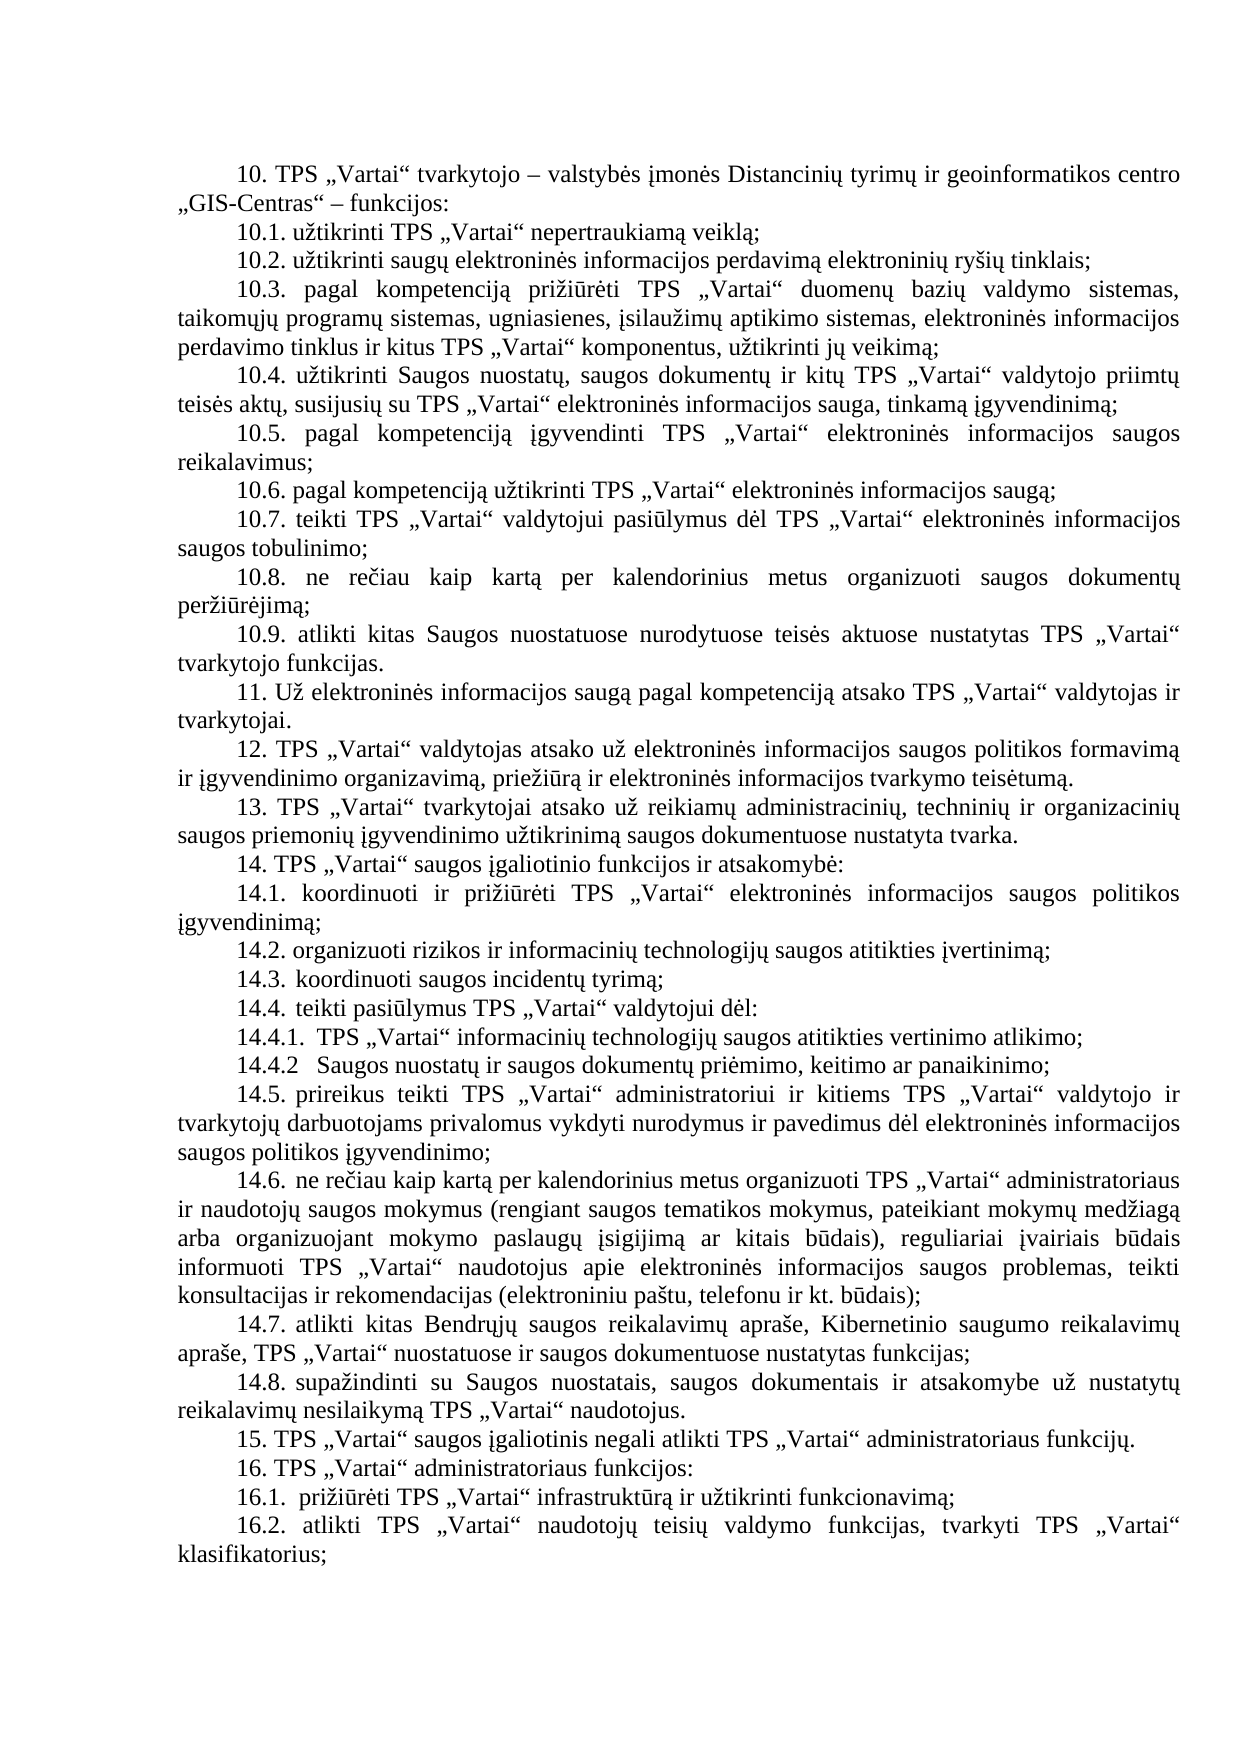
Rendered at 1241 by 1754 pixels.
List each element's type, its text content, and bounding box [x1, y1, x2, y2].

text 10.9. atlikti kitas Saugos nuostatuose nurodytuose teisės aktuose nustatytas TPS „Vartai“ tvarkytojo funkcijas. [177, 619, 1181, 677]
text 14.4. teikti pasiūlymus TPS „Vartai“ valdytojui dėl: [177, 993, 1181, 1022]
text 12. TPS „Vartai“ valdytojas atsako už elektroninės informacijos saugos politikos formavimą ir įgyvendinimo organizavimą, priežiūrą ir elektroninės informacijos tvarkymo teisėtumą. [177, 734, 1181, 792]
text 14.7. atlikti kitas Bendrųjų saugos reikalavimų apraše, Kibernetinio saugumo reikalavimų apraše, TPS „Vartai“ nuostatuose ir saugos dokumentuose nustatytas funkcijas; [177, 1309, 1181, 1367]
text 14.1. koordinuoti ir prižiūrėti TPS „Vartai“ elektroninės informacijos saugos politikos įgyvendinimą; [177, 878, 1181, 936]
text 11. Už elektroninės informacijos saugą pagal kompetenciją atsako TPS „Vartai“ valdytojas ir tvarkytojai. [177, 677, 1181, 734]
text 14. TPS „Vartai“ saugos įgaliotinio funkcijos ir atsakomybė: [177, 849, 1181, 878]
text 14.2. organizuoti rizikos ir informacinių technologijų saugos atitikties įvertinimą; [177, 936, 1181, 964]
text 10.4. užtikrinti Saugos nuostatų, saugos dokumentų ir kitų TPS „Vartai“ valdytojo priimtų teisės aktų, susijusių su TPS „Vartai“ elektroninės informacijos sauga, tinkamą įgyvendinimą; [177, 361, 1181, 418]
text 16. TPS „Vartai“ administratoriaus funkcijos: [177, 1453, 1181, 1482]
text 14.5. prireikus teikti TPS „Vartai“ administratoriui ir kitiems TPS „Vartai“ valdytojo ir tvarkytojų darbuotojams privalomus vykdyti nurodymus ir pavedimus dėl elektroninės informacijos saugos politikos įgyvendinimo; [177, 1079, 1181, 1166]
text 10.7. teikti TPS „Vartai“ valdytojui pasiūlymus dėl TPS „Vartai“ elektroninės informacijos saugos tobulinimo; [177, 504, 1181, 562]
text 14.8. supažindinti su Saugos nuostatais, saugos dokumentais ir atsakomybe už nustatytų reikalavimų nesilaikymą TPS „Vartai“ naudotojus. [177, 1367, 1181, 1424]
text 14.3. koordinuoti saugos incidentų tyrimą; [177, 964, 1181, 993]
text 14.6. ne rečiau kaip kartą per kalendorinius metus organizuoti TPS „Vartai“ administratoriaus ir naudotojų saugos mokymus (rengiant saugos tematikos mokymus, pateikiant mokymų medžiagą arba organizuojant mokymo paslaugų įsigijimą ar kitais būdais), reguliariai įvairiais būdais informuoti TPS „Vartai“ naudotojus apie elektroninės informacijos saugos problemas, teikti konsultacijas ir rekomendacijas (elektroniniu paštu, telefonu ir kt. būdais); [177, 1166, 1181, 1309]
text 10. TPS „Vartai“ tvarkytojo – valstybės įmonės Distancinių tyrimų ir geoinformatikos centro „GIS-Centras“ – funkcijos: [177, 159, 1181, 217]
text 10.3. pagal kompetenciją prižiūrėti TPS „Vartai“ duomenų bazių valdymo sistemas, taikomųjų programų sistemas, ugniasienes, įsilaužimų aptikimo sistemas, elektroninės informacijos perdavimo tinklus ir kitus TPS „Vartai“ komponentus, užtikrinti jų veikimą; [177, 274, 1181, 361]
text 10.6. pagal kompetenciją užtikrinti TPS „Vartai“ elektroninės informacijos saugą; [177, 476, 1181, 504]
text 10.2. užtikrinti saugų elektroninės informacijos perdavimą elektroninių ryšių tinklais; [177, 246, 1181, 274]
text 16.2. atlikti TPS „Vartai“ naudotojų teisių valdymo funkcijas, tvarkyti TPS „Vartai“ klasifikatorius; [177, 1511, 1181, 1568]
text 10.5. pagal kompetenciją įgyvendinti TPS „Vartai“ elektroninės informacijos saugos reikalavimus; [177, 418, 1181, 476]
text 10.8. ne rečiau kaip kartą per kalendorinius metus organizuoti saugos dokumentų peržiūrėjimą; [177, 562, 1181, 619]
text 10.1. užtikrinti TPS „Vartai“ nepertraukiamą veiklą; [177, 217, 1181, 246]
text 13. TPS „Vartai“ tvarkytojai atsako už reikiamų administracinių, techninių ir organizacinių saugos priemonių įgyvendinimo užtikrinimą saugos dokumentuose nustatyta tvarka. [177, 792, 1181, 849]
text 15. TPS „Vartai“ saugos įgaliotinis negali atlikti TPS „Vartai“ administratoriaus funkcijų. [177, 1424, 1181, 1453]
text 14.4.1. TPS „Vartai“ informacinių technologijų saugos atitikties vertinimo atlikimo; [177, 1022, 1181, 1051]
text 16.1. prižiūrėti TPS „Vartai“ infrastruktūrą ir užtikrinti funkcionavimą; [177, 1482, 1181, 1511]
text 14.4.2 Saugos nuostatų ir saugos dokumentų priėmimo, keitimo ar panaikinimo; [177, 1051, 1181, 1079]
